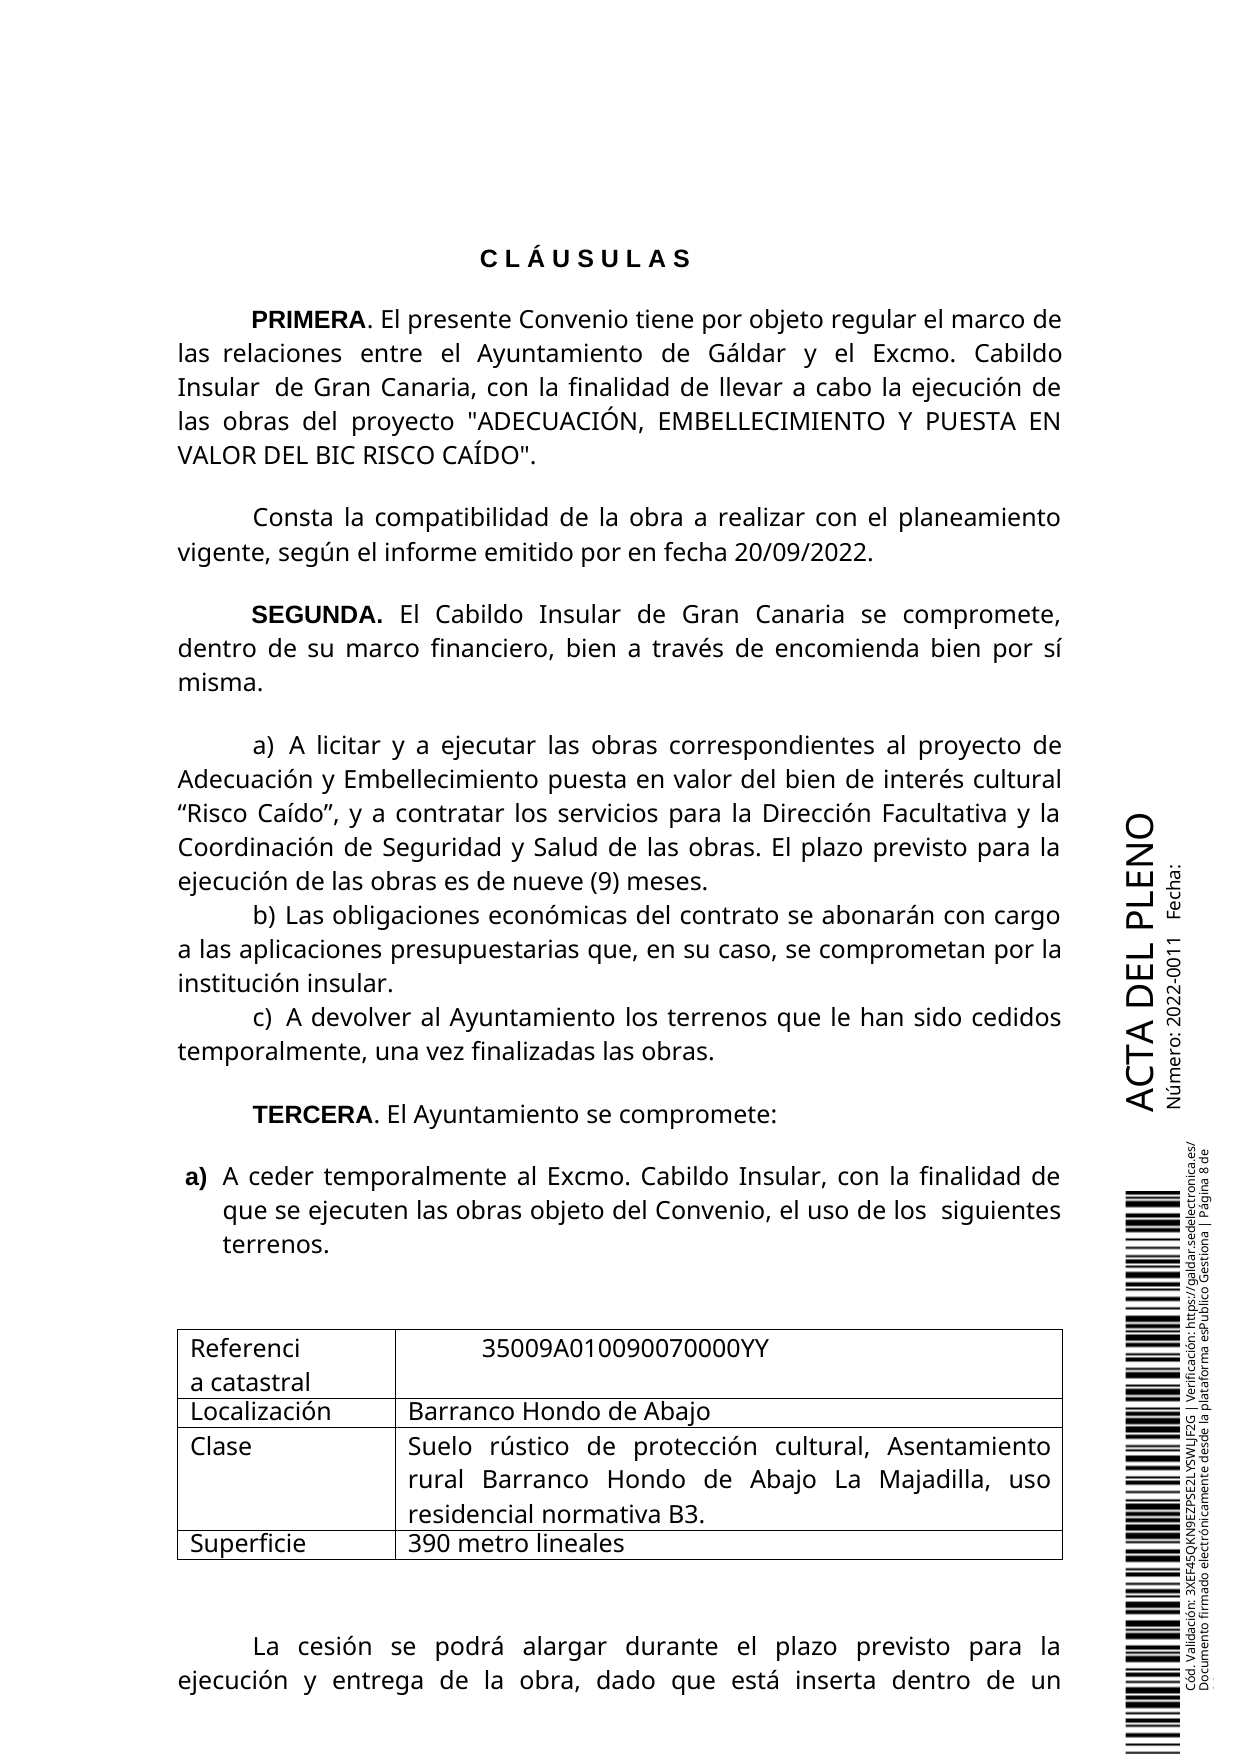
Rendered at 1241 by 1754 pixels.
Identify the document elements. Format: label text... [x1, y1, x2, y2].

text Cód. Validación: 3XEF45QKN9EZPSE2LYSWLJF2G | Verificación: https://galdar.sedelectronica.es/ Documento firmado electrónicamente desde la plataforma esPublico Gestiona | Página 8 de 36 [1183, 1143, 1211, 1694]
list A ceder temporalmente al Excmo. Cabildo Insular, con la finalidad de que se ejecuten las obras objeto del Convenio, el uso de los siguientes terrenos. [185, 1159, 1061, 1261]
text Consta la compatibilidad de la obra a realizar con el planeamiento vigente, según el informe emitido por en fecha 20/09/2022. [177, 500, 1062, 568]
list Número: 2022-0011 Fecha: 02/11/2022 [1162, 772, 1186, 1115]
table_cell 390 metro lineales [396, 1531, 1062, 1559]
text La cesión se podrá alargar durante el plazo previsto para la ejecución y entrega de la obra, dado que está inserta dentro de un [177, 1628, 1062, 1696]
list A licitar y a ejecutar las obras correspondientes al proyecto de Adecuación y Embellecimiento puesta en valor del bien de interés cultural “Risco Caído”, y a contratar los servicios para la Dirección Facultativa y la Coordinación de Seguridad y Salud de las obras. El plazo previsto para la ejecución de las obras es de nueve (9) meses. [177, 727, 1062, 898]
table_cell Superficie [178, 1531, 395, 1559]
list Las obligaciones económicas del contrato se abonarán con cargo a las aplicaciones presupuestarias que, en su caso, se comprometan por la institución insular. [177, 898, 1062, 1000]
text TERCERA. El Ayuntamiento se compromete: [252, 1096, 1190, 1130]
text SEGUNDA. El Cabildo Insular de Gran Canaria se compromete, dentro de su marco financiero, bien a través de encomienda bien por sí misma. [177, 597, 1062, 699]
text PRIMERA. El presente Convenio tiene por objeto regular el marco de las relaciones entre el Ayuntamiento de Gáldar y el Excmo. Cabildo Insular de Gran Canaria, con la finalidad de llevar a cabo la ejecución de las obras del proyecto "ADECUACIÓN, EMBELLECIMIENTO Y PUESTA EN VALOR DEL BIC RISCO CAÍDO". [177, 301, 1062, 472]
picture [1125, 1191, 1180, 1754]
list A devolver al Ayuntamiento los terrenos que le han sido cedidos temporalmente, una vez finalizadas las obras. [177, 1000, 1062, 1068]
table_header Referencia catastral [178, 1330, 395, 1398]
table_header 35009A010090070000YY [396, 1330, 1062, 1398]
table_cell Barranco Hondo de Abajo [396, 1399, 1062, 1427]
table_cell Clase [178, 1428, 395, 1530]
subtitle C L Á U S U L A S [248, 244, 921, 273]
table_cell Localización [178, 1399, 395, 1427]
list ACTA DEL PLENO [1117, 770, 1160, 1115]
table_cell Suelo rústico de protección cultural, Asentamiento rural Barranco Hondo de Abajo La Majadilla, uso residencial normativa B3. [396, 1428, 1062, 1530]
